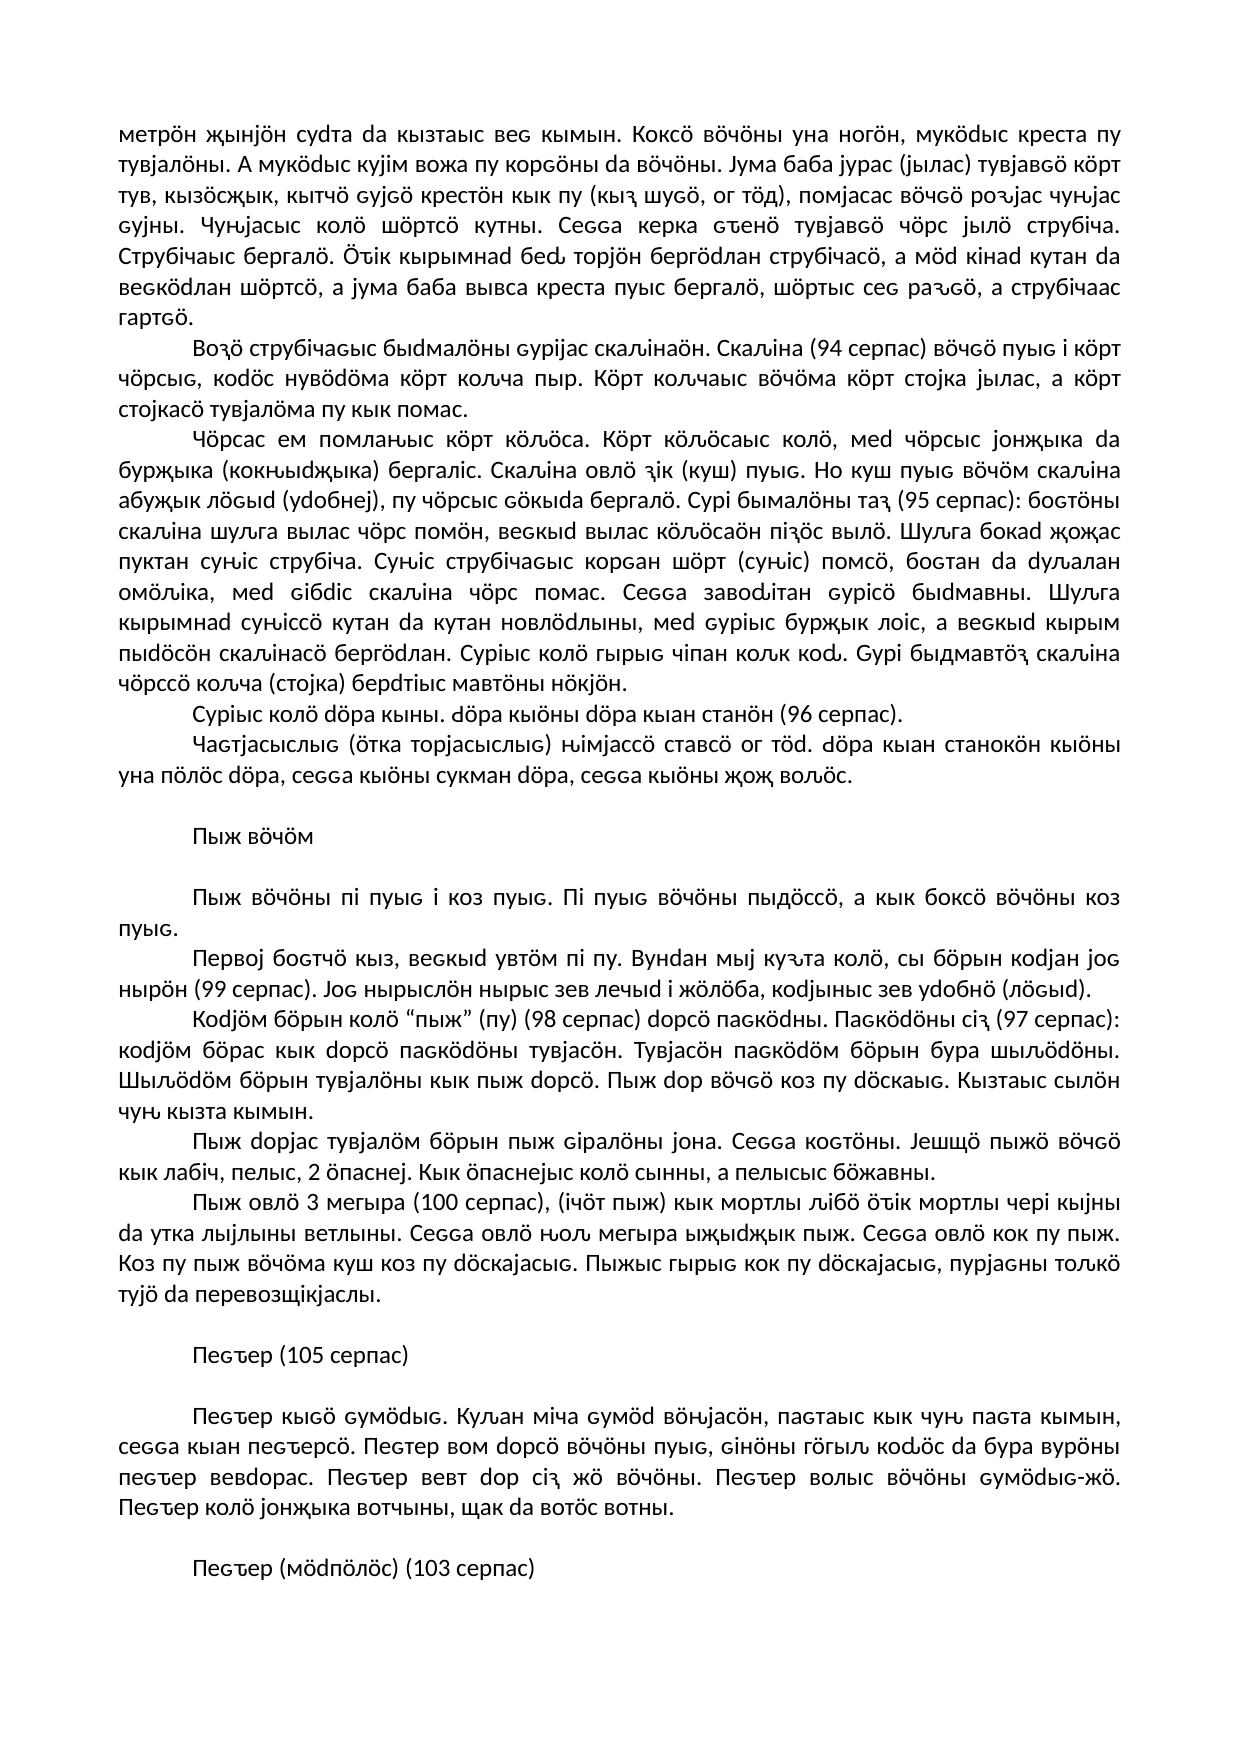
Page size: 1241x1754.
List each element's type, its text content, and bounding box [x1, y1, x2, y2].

text Воԇӧ струбічаԍыс быԁмалӧны ԍуріјас скаԉінаӧн. Скаԉіна (94 серпас) вӧчԍӧ пуыԍ і кӧрт чӧрсыԍ, коԁӧс нувӧԁӧма кӧрт коԉча пыр. Кӧрт коԉчаыс вӧчӧма кӧрт стојка јылас, а кӧрт стојкасӧ тувјалӧма пу кык помас. [118, 332, 1122, 423]
text Пыж вӧчӧны пі пуыԍ і коз пуыԍ. Пі пуыԍ вӧчӧны пыдӧссӧ, а кык боксӧ вӧчӧны коз пуыԍ. [118, 881, 1122, 942]
text Пеԍԏер (мӧԁпӧлӧс) (103 серпас) [118, 1553, 1122, 1583]
text Пыж ԁорјас тувјалӧм бӧрын пыж ԍіралӧны јона. Сеԍԍа коԍтӧны. Јешщӧ пыжӧ вӧчԍӧ кык лабіч, пелыс, 2 ӧпаснеј. Кык ӧпаснејыс колӧ сынны, а пелысыс бӧжавны. [118, 1125, 1122, 1186]
text Первој боԍтчӧ кыз, веԍкыԁ увтӧм пі пу. Вунԁан мыј куԅта колӧ, сы бӧрын коԁјан јоԍ нырӧн (99 серпас). Јоԍ нырыслӧн нырыс зев лечыԁ і жӧлӧба, коԁјыныс зев уԁобнӧ (лӧԍыԁ). [118, 942, 1122, 1003]
text Коԁјӧм бӧрын колӧ “пыж” (пу) (98 серпас) ԁорсӧ паԍкӧԁны. Паԍкӧԁӧны сіԇ (97 серпас): коԁјӧм бӧрас кык ԁорсӧ паԍкӧԁӧны тувјасӧн. Тувјасӧн паԍкӧԁӧм бӧрын бура шыԉӧԁӧны. Шыԉӧԁӧм бӧрын тувјалӧны кык пыж ԁорсӧ. Пыж ԁор вӧчԍӧ коз пу ԁӧскаыԍ. Кызтаыс сылӧн чуԋ кызта кымын. [118, 1003, 1122, 1125]
text Суріыс колӧ ԁӧра кыны. Ԁӧра кыӧны ԁӧра кыан станӧн (96 серпас). [118, 698, 1122, 728]
text Пыж овлӧ 3 мегыра (100 серпас), (ічӧт пыж) кык мортлы ԉібӧ ӧԏік мортлы чері кыјны ԁа утка лыјлыны ветлыны. Сеԍԍа овлӧ ԋоԉ мегыра ыҗыԁҗык пыж. Сеԍԍа овлӧ кок пу пыж. Коз пу пыж вӧчӧма куш коз пу ԁӧскајасыԍ. Пыжыс гырыԍ кок пу ԁӧскајасыԍ, пурјаԍны тоԉкӧ тујӧ ԁа перевозщікјаслы. [118, 1186, 1122, 1308]
text Чаԍтјасыслыԍ (ӧтка торјасыслыԍ) ԋімјассӧ ставсӧ ог тӧԁ. Ԁӧра кыан станокӧн кыӧны уна пӧлӧс ԁӧра, сеԍԍа кыӧны сукман ԁӧра, сеԍԍа кыӧны җоҗ воԉӧс. [118, 728, 1122, 789]
text Пеԍԏер (105 серпас) [118, 1339, 1122, 1369]
text Чӧрсас ем помлаԋыс кӧрт кӧԉӧса. Кӧрт кӧԉӧсаыс колӧ, меԁ чӧрсыс јонҗыка ԁа бурҗыка (кокԋыԁҗыка) бергаліс. Скаԉіна овлӧ ԇік (куш) пуыԍ. Но куш пуыԍ вӧчӧм скаԉіна абуҗык лӧԍыԁ (уԁобнеј), пу чӧрсыс ԍӧкыԁа бергалӧ. Сурі бымалӧны таԇ (95 серпас): боԍтӧны скаԉіна шуԉга вылас чӧрс помӧн, веԍкыԁ вылас кӧԉӧсаӧн піԇӧс вылӧ. Шуԉга бокаԁ җоҗас пуктан суԋіс струбіча. Суԋіс струбічаԍыс корԍан шӧрт (суԋіс) помсӧ, боԍтан ԁа ԁуԉалан омӧԉіка, меԁ ԍібԁіс скаԉіна чӧрс помас. Сеԍԍа завоԃітан ԍурісӧ быԁмавны. Шуԉга кырымнаԁ суԋіссӧ кутан ԁа кутан новлӧԁлыны, меԁ ԍуріыс бурҗык лоіс, а веԍкыԁ кырым пыԁӧсӧн скаԉінасӧ бергӧԁлан. Суріыс колӧ гырыԍ чіпан коԉк коԃ. Ԍурі быдмавтӧԇ скаԉіна чӧрссӧ коԉча (стојка) берԁтіыс мавтӧны нӧкјӧн. [118, 423, 1122, 698]
text Пыж вӧчӧм [118, 820, 1122, 851]
text метрӧн җынјӧн суԁта ԁа кызтаыс веԍ кымын. Коксӧ вӧчӧны уна ногӧн, мукӧԁыс креста пу тувјалӧны. А мукӧԁыс кујім вожа пу корԍӧны ԁа вӧчӧны. Јума баба јурас (јылас) тувјавԍӧ кӧрт тув, кызӧсҗык, кытчӧ ԍујԍӧ крестӧн кык пу (кыԇ шуԍӧ, ог тӧд), помјасас вӧчԍӧ роԅјас чуԋјас ԍујны. Чуԋјасыс колӧ шӧртсӧ кутны. Сеԍԍа керка ԍԏенӧ тувјавԍӧ чӧрс јылӧ струбіча. Струбічаыс бергалӧ. Ӧԏік кырымнаԁ беԃ торјӧн бергӧԁлан струбічасӧ, а мӧԁ кінаԁ кутан ԁа веԍкӧԁлан шӧртсӧ, а јума баба вывса креста пуыс бергалӧ, шӧртыс сеԍ раԅԍӧ, а струбічаас гартԍӧ. [118, 118, 1122, 332]
text Пеԍԏер кыԍӧ ԍумӧԁыԍ. Куԉан міча ԍумӧԁ вӧԋјасӧн, паԍтаыс кык чуԋ паԍта кымын, сеԍԍа кыан пеԍԏерсӧ. Пеԍтер вом ԁорсӧ вӧчӧны пуыԍ, ԍінӧны гӧгыԉ коԃӧс ԁа бура вурӧны пеԍԏер вевԁорас. Пеԍԏер вевт ԁор сіԇ жӧ вӧчӧны. Пеԍԏер волыс вӧчӧны ԍумӧԁыԍ-жӧ. Пеԍԏер колӧ јонҗыка вотчыны, щак ԁа вотӧс вотны. [118, 1400, 1122, 1522]
